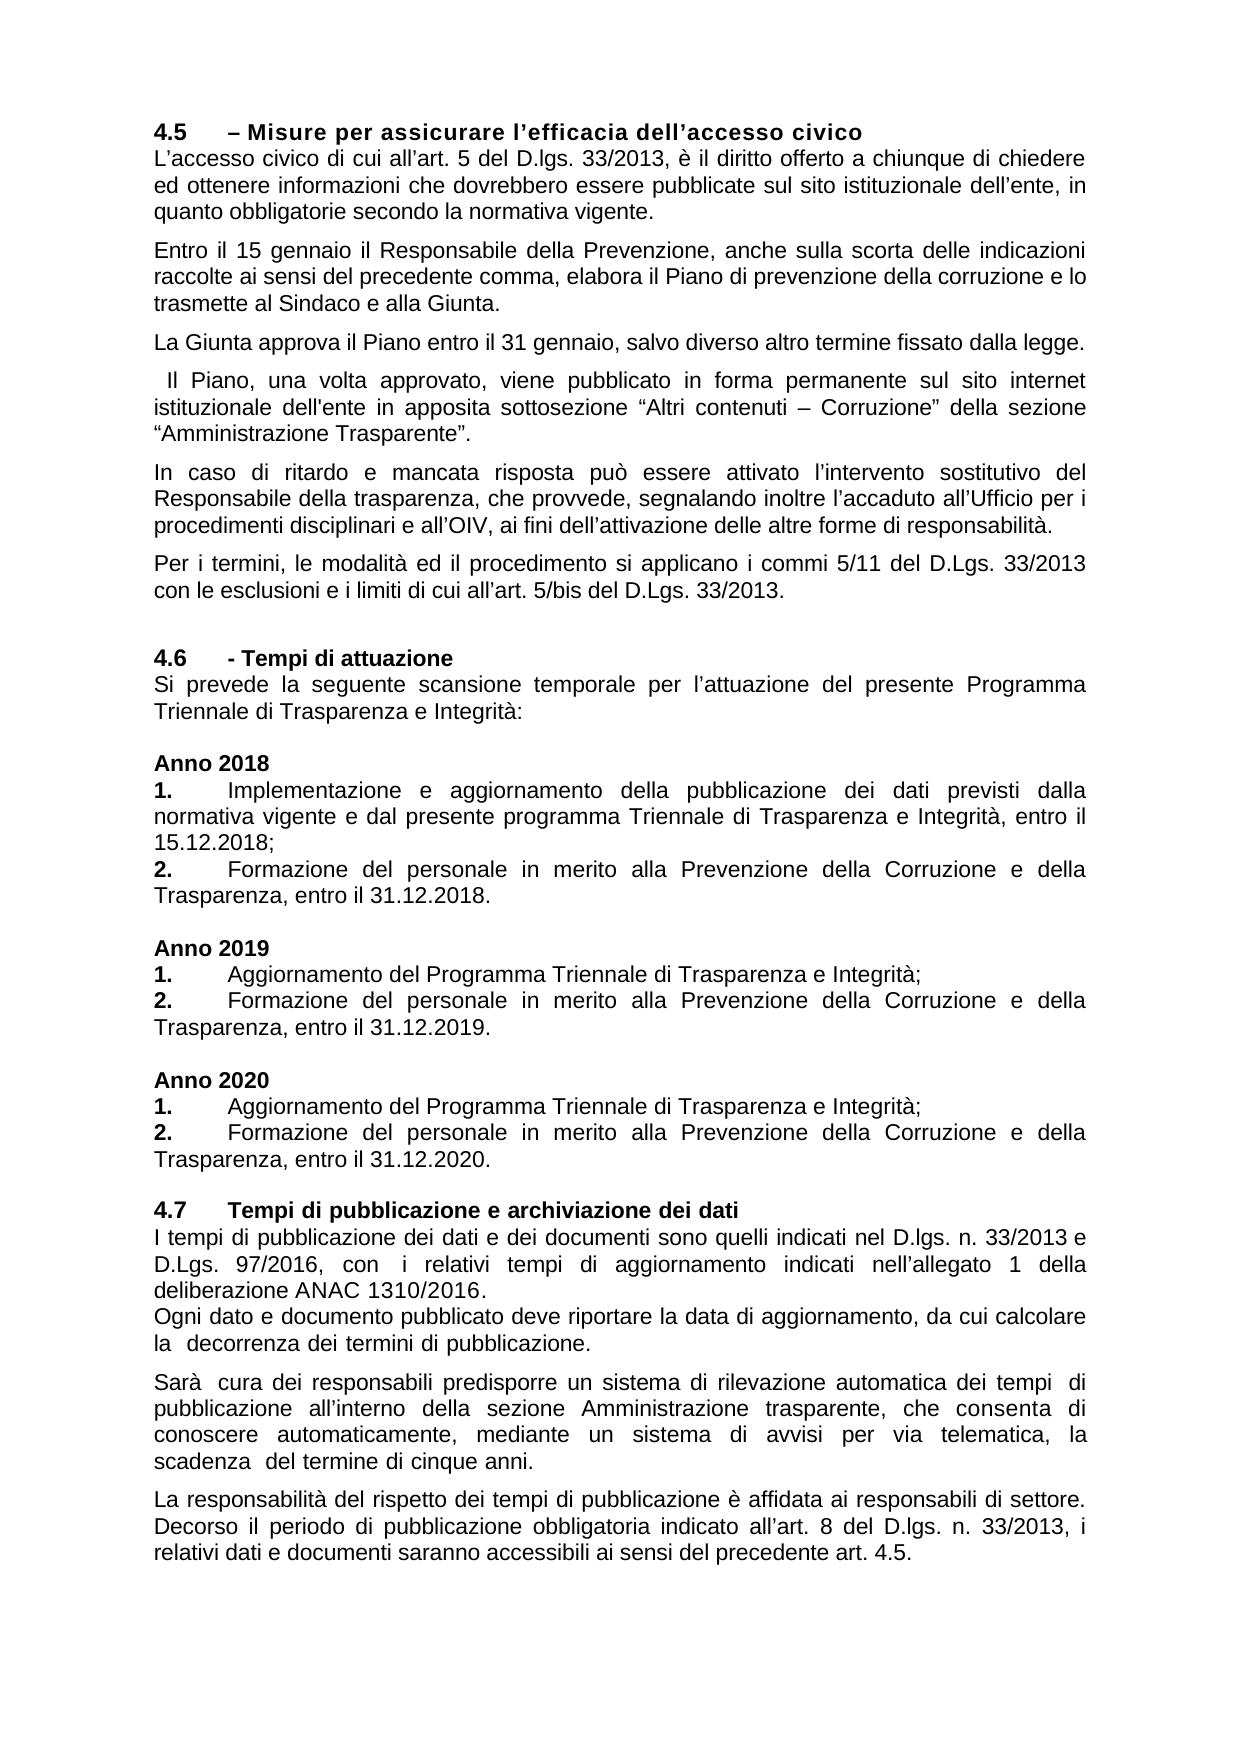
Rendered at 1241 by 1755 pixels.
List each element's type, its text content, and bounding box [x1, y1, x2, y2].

list – Misure per assicurare l’efficacia dell’accesso civico [153, 118, 1087, 145]
text Si prevede la seguente scansione temporale per l’attuazione del presente Programma Triennale di Trasparenza e Integrità: [153, 671, 1087, 724]
list - Tempi di attuazione [153, 644, 1087, 671]
text Anno 2019 [153, 935, 1087, 961]
list Formazione del personale in merito alla Prevenzione della Corruzione e della Trasparenza, entro il 31.12.2018. [153, 856, 1087, 908]
text Per i termini, le modalità ed il procedimento si applicano i commi 5/11 del D.Lgs. 33/2013 con le esclusioni e i limiti di cui all’art. 5/bis del D.Lgs. 33/2013. [153, 550, 1087, 603]
text L’accesso civico di cui all’art. 5 del D.lgs. 33/2013, è il diritto offerto a chiunque di chiedere ed ottenere informazioni che dovrebbero essere pubblicate sul sito istituzionale dell’ente, in quanto obbligatorie secondo la normativa vigente. [153, 145, 1087, 224]
list Formazione del personale in merito alla Prevenzione della Corruzione e della Trasparenza, entro il 31.12.2019. [153, 987, 1087, 1040]
list Implementazione e aggiornamento della pubblicazione dei dati previsti dalla normativa vigente e dal presente programma Triennale di Trasparenza e Integrità, entro il 15.12.2018; [153, 777, 1087, 856]
list Tempi di pubblicazione e archiviazione dei dati [153, 1196, 1087, 1224]
text In caso di ritardo e mancata risposta può essere attivato l’intervento sostitutivo del Responsabile della trasparenza, che provvede, segnalando inoltre l’accaduto all’Ufficio per i procedimenti disciplinari e all’OIV, ai fini dell’attivazione delle altre forme di responsabilità. [153, 459, 1087, 538]
list Formazione del personale in merito alla Prevenzione della Corruzione e della Trasparenza, entro il 31.12.2020. [153, 1119, 1087, 1172]
text Ogni dato e documento pubblicato deve riportare la data di aggiornamento, da cui calcolare la decorrenza dei termini di pubblicazione. [153, 1303, 1087, 1356]
text La responsabilità del rispetto dei tempi di pubblicazione è affidata ai responsabili di settore. Decorso il periodo di pubblicazione obbligatoria indicato all’art. 8 del D.lgs. n. 33/2013, i relativi dati e documenti saranno accessibili ai sensi del precedente art. 4.5. [153, 1486, 1087, 1566]
text Sarà cura dei responsabili predisporre un sistema di rilevazione automatica dei tempi di pubblicazione all’interno della sezione Amministrazione trasparente, che consenta di conoscere automaticamente, mediante un sistema di avvisi per via telematica, la scadenza del termine di cinque anni. [153, 1368, 1087, 1474]
text Il Piano, una volta approvato, viene pubblicato in forma permanente sul sito internet istituzionale dell'ente in apposita sottosezione “Altri contenuti – Corruzione” della sezione “Amministrazione Trasparente”. [153, 367, 1087, 446]
list Aggiornamento del Programma Triennale di Trasparenza e Integrità; [153, 1093, 1087, 1119]
text I tempi di pubblicazione dei dati e dei documenti sono quelli indicati nel D.lgs. n. 33/2013 e D.Lgs. 97/2016, con i relativi tempi di aggiornamento indicati nell’allegato 1 della deliberazione ANAC 1310/2016. [153, 1224, 1087, 1303]
text La Giunta approva il Piano entro il 31 gennaio, salvo diverso altro termine fissato dalla legge. [153, 328, 1087, 355]
text Entro il 15 gennaio il Responsabile della Prevenzione, anche sulla scorta delle indicazioni raccolte ai sensi del precedente comma, elabora il Piano di prevenzione della corruzione e lo trasmette al Sindaco e alla Giunta. [153, 237, 1087, 316]
list Aggiornamento del Programma Triennale di Trasparenza e Integrità; [153, 961, 1087, 987]
text Anno 2020 [153, 1067, 1087, 1093]
text Anno 2018 [153, 750, 1087, 777]
